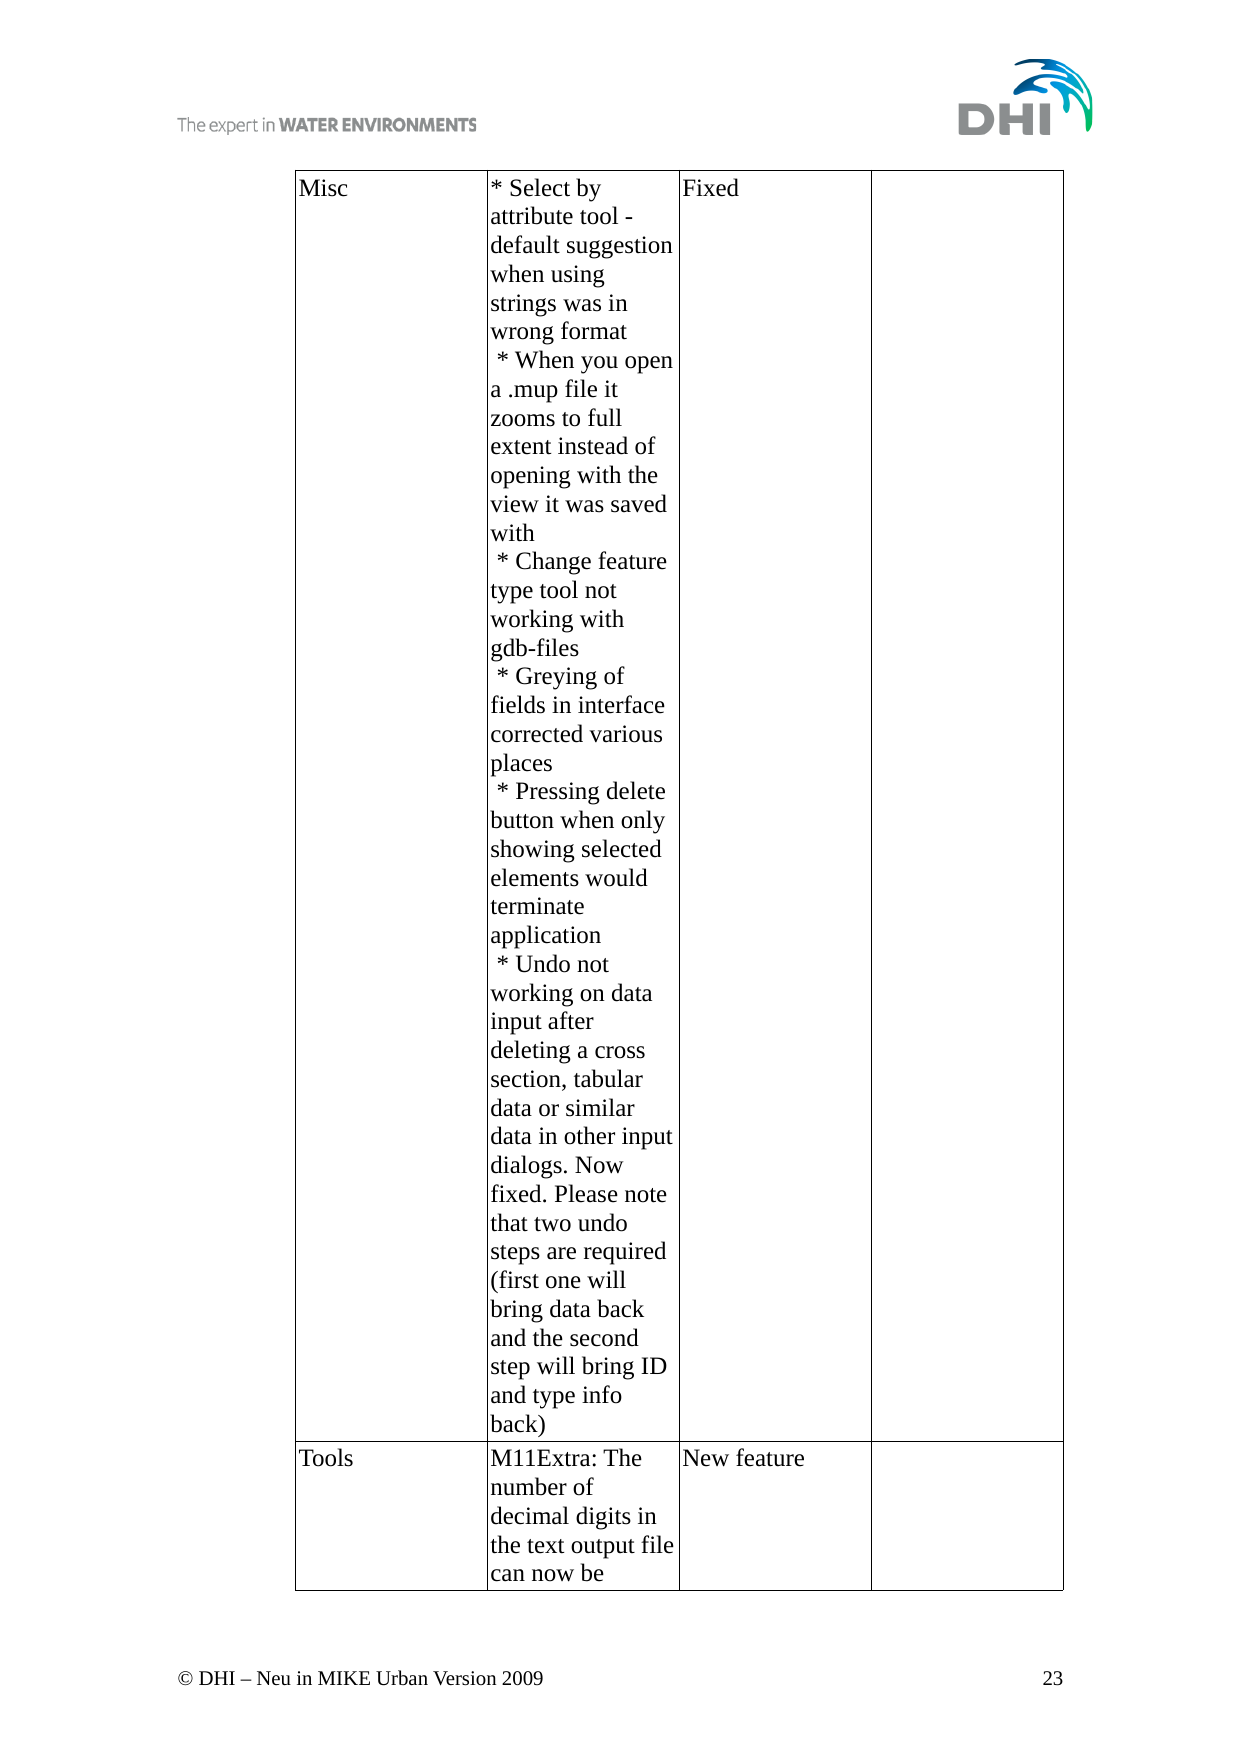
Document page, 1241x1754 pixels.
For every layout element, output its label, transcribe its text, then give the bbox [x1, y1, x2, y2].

table_cell [872, 171, 1063, 1441]
table_cell Fixed [680, 171, 871, 1441]
table_cell [872, 1442, 1063, 1590]
picture [958, 59, 1093, 135]
table_cell New feature [680, 1442, 871, 1590]
table_cell Tools [296, 1442, 487, 1590]
table_cell Misc [296, 171, 487, 1441]
table_cell * Select by attribute tool - default suggestion when using strings was in wrong format * When you open a .mup file it zooms to full extent instead of opening with the view it was saved with * Change feature type tool not working with gdb-files * Greying of fields in interface corrected various places * Pressing delete button when only showing selected elements would terminate application * Undo not working on data input after deleting a cross section, tabular data or similar data in other input dialogs. Now fixed. Please note that two undo steps are required (first one will bring data back and the second step will bring ID and type info back) [488, 171, 679, 1441]
table_cell M11Extra: The number of decimal digits in the text output file can now be [488, 1442, 679, 1590]
picture [177, 117, 477, 135]
